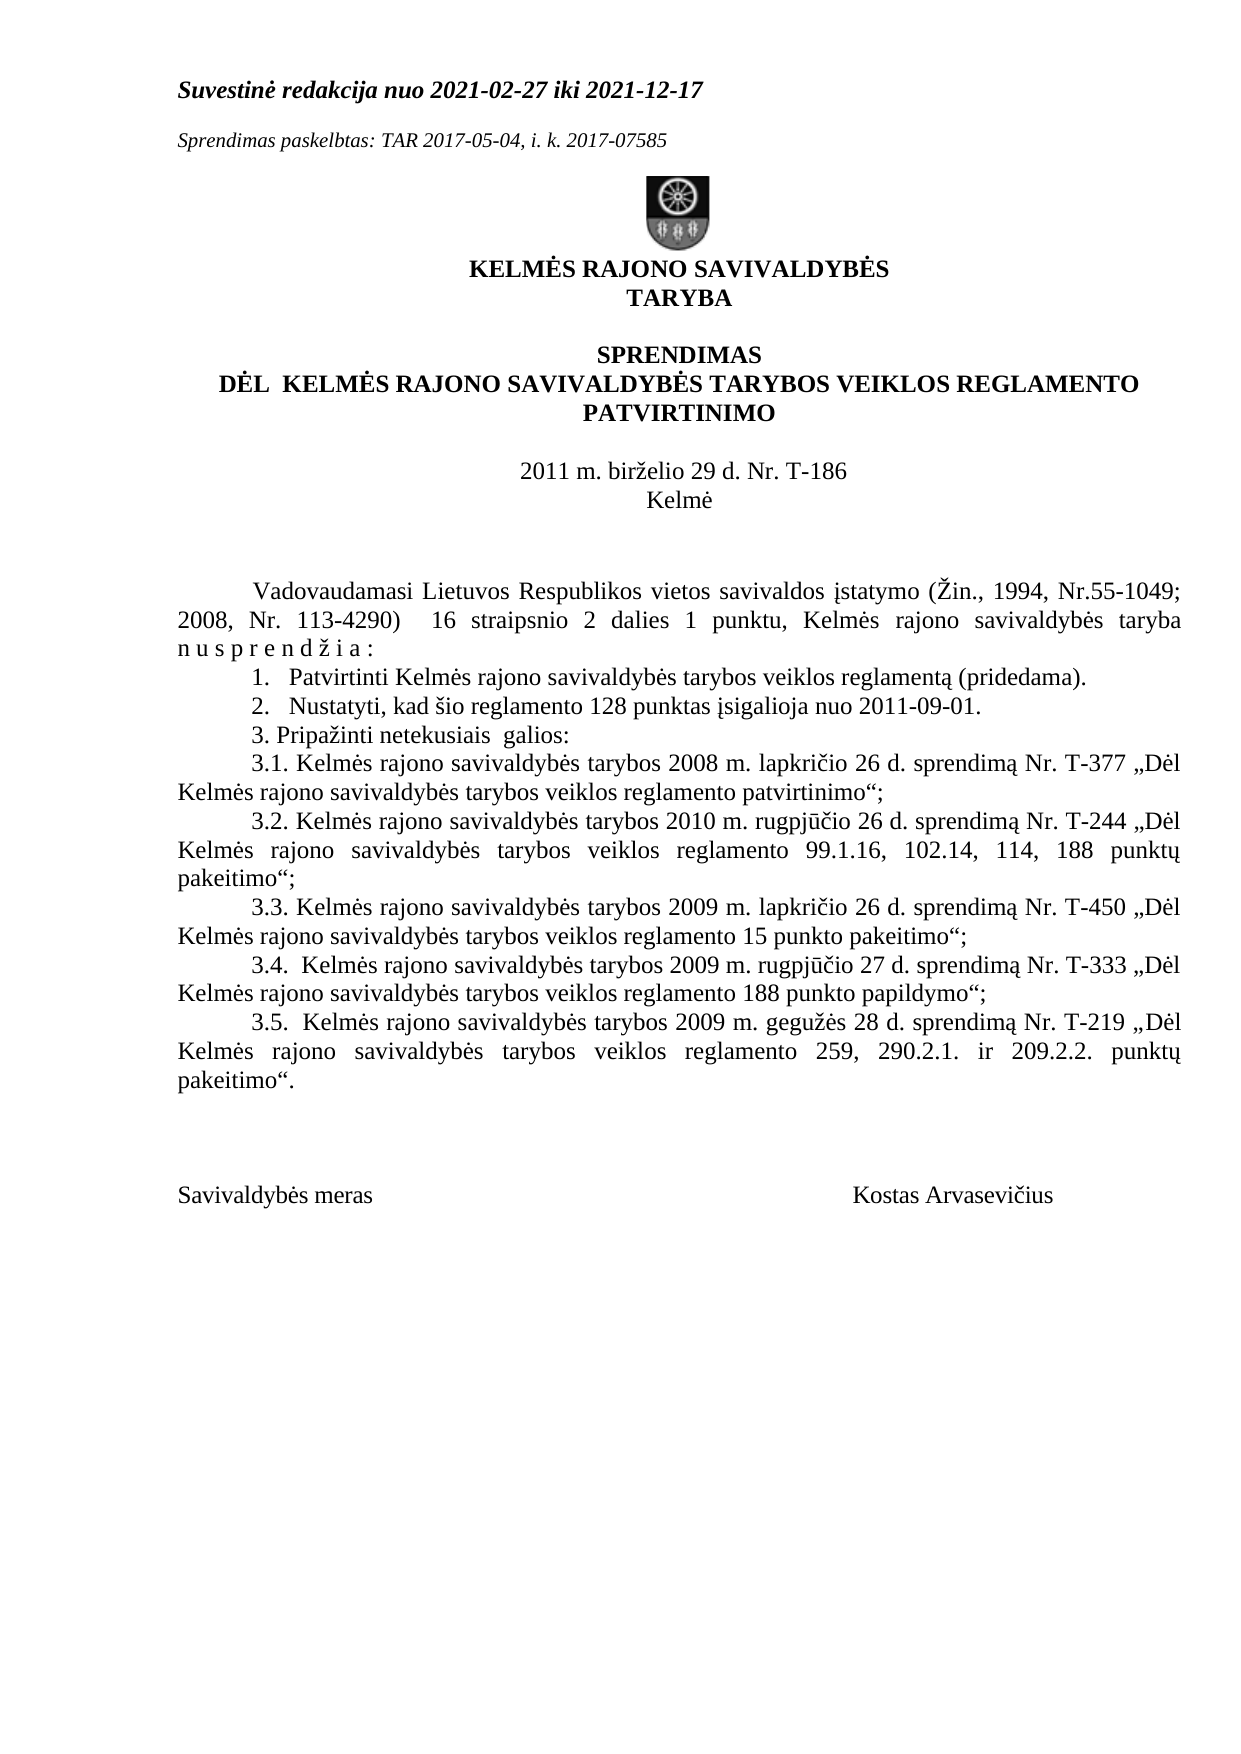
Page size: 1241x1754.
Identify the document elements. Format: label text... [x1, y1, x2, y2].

text Sprendimas paskelbtas: TAR 2017-05-04, i. k. 2017-07585 [177, 128, 1181, 152]
text 3.3. Kelmės rajono savivaldybės tarybos 2009 m. lapkričio 26 d. sprendimą Nr. T-450 „Dėl Kelmės rajono savivaldybės tarybos veiklos reglamento 15 punkto pakeitimo“; [177, 892, 1181, 950]
text 3.2. Kelmės rajono savivaldybės tarybos 2010 m. rugpjūčio 26 d. sprendimą Nr. T-244 „Dėl Kelmės rajono savivaldybės tarybos veiklos reglamento 99.1.16, 102.14, 114, 188 punktų pakeitimo“; [177, 806, 1181, 892]
text 1. Patvirtinti Kelmės rajono savivaldybės tarybos veiklos reglamentą (pridedama). [251, 662, 1181, 691]
text Vadovaudamasi Lietuvos Respublikos vietos savivaldos įstatymo (Žin., 1994, Nr.55-1049; 2008, Nr. 113-4290) 16 straipsnio 2 dalies 1 punktu, Kelmės rajono savivaldybės taryba nusprendžia: [177, 576, 1181, 662]
text TARYBA [177, 283, 1181, 312]
text DĖL KELMĖS RAJONO SAVIVALDYBĖS TARYBOS VEIKLOS REGLAMENTO PATVIRTINIMO [177, 369, 1181, 427]
text 3.5. Kelmės rajono savivaldybės tarybos 2009 m. gegužės 28 d. sprendimą Nr. T-219 „Dėl Kelmės rajono savivaldybės tarybos veiklos reglamento 259, 290.2.1. ir 209.2.2. punktų pakeitimo“. [177, 1007, 1181, 1093]
text KELMĖS RAJONO SAVIVALDYBĖS [177, 254, 1181, 283]
text SPRENDIMAS [177, 340, 1181, 369]
text 3. Pripažinti netekusiais galios: [177, 720, 1181, 748]
text 2. Nustatyti, kad šio reglamento 128 punktas įsigalioja nuo 2011-09-01. [251, 691, 1181, 720]
text 2011 m. birželio 29 d. Nr. T-186 [185, 456, 1181, 485]
text 3.4. Kelmės rajono savivaldybės tarybos 2009 m. rugpjūčio 27 d. sprendimą Nr. T-333 „Dėl Kelmės rajono savivaldybės tarybos veiklos reglamento 188 punkto papildymo“; [177, 950, 1181, 1007]
text Suvestinė redakcija nuo 2021-02-27 iki 2021-12-17 [177, 75, 1181, 104]
text Savivaldybės meras Kostas Arvasevičius [177, 1180, 1181, 1208]
text Kelmė [177, 485, 1181, 514]
text 3.1. Kelmės rajono savivaldybės tarybos 2008 m. lapkričio 26 d. sprendimą Nr. T-377 „Dėl Kelmės rajono savivaldybės tarybos veiklos reglamento patvirtinimo“; [177, 748, 1181, 806]
